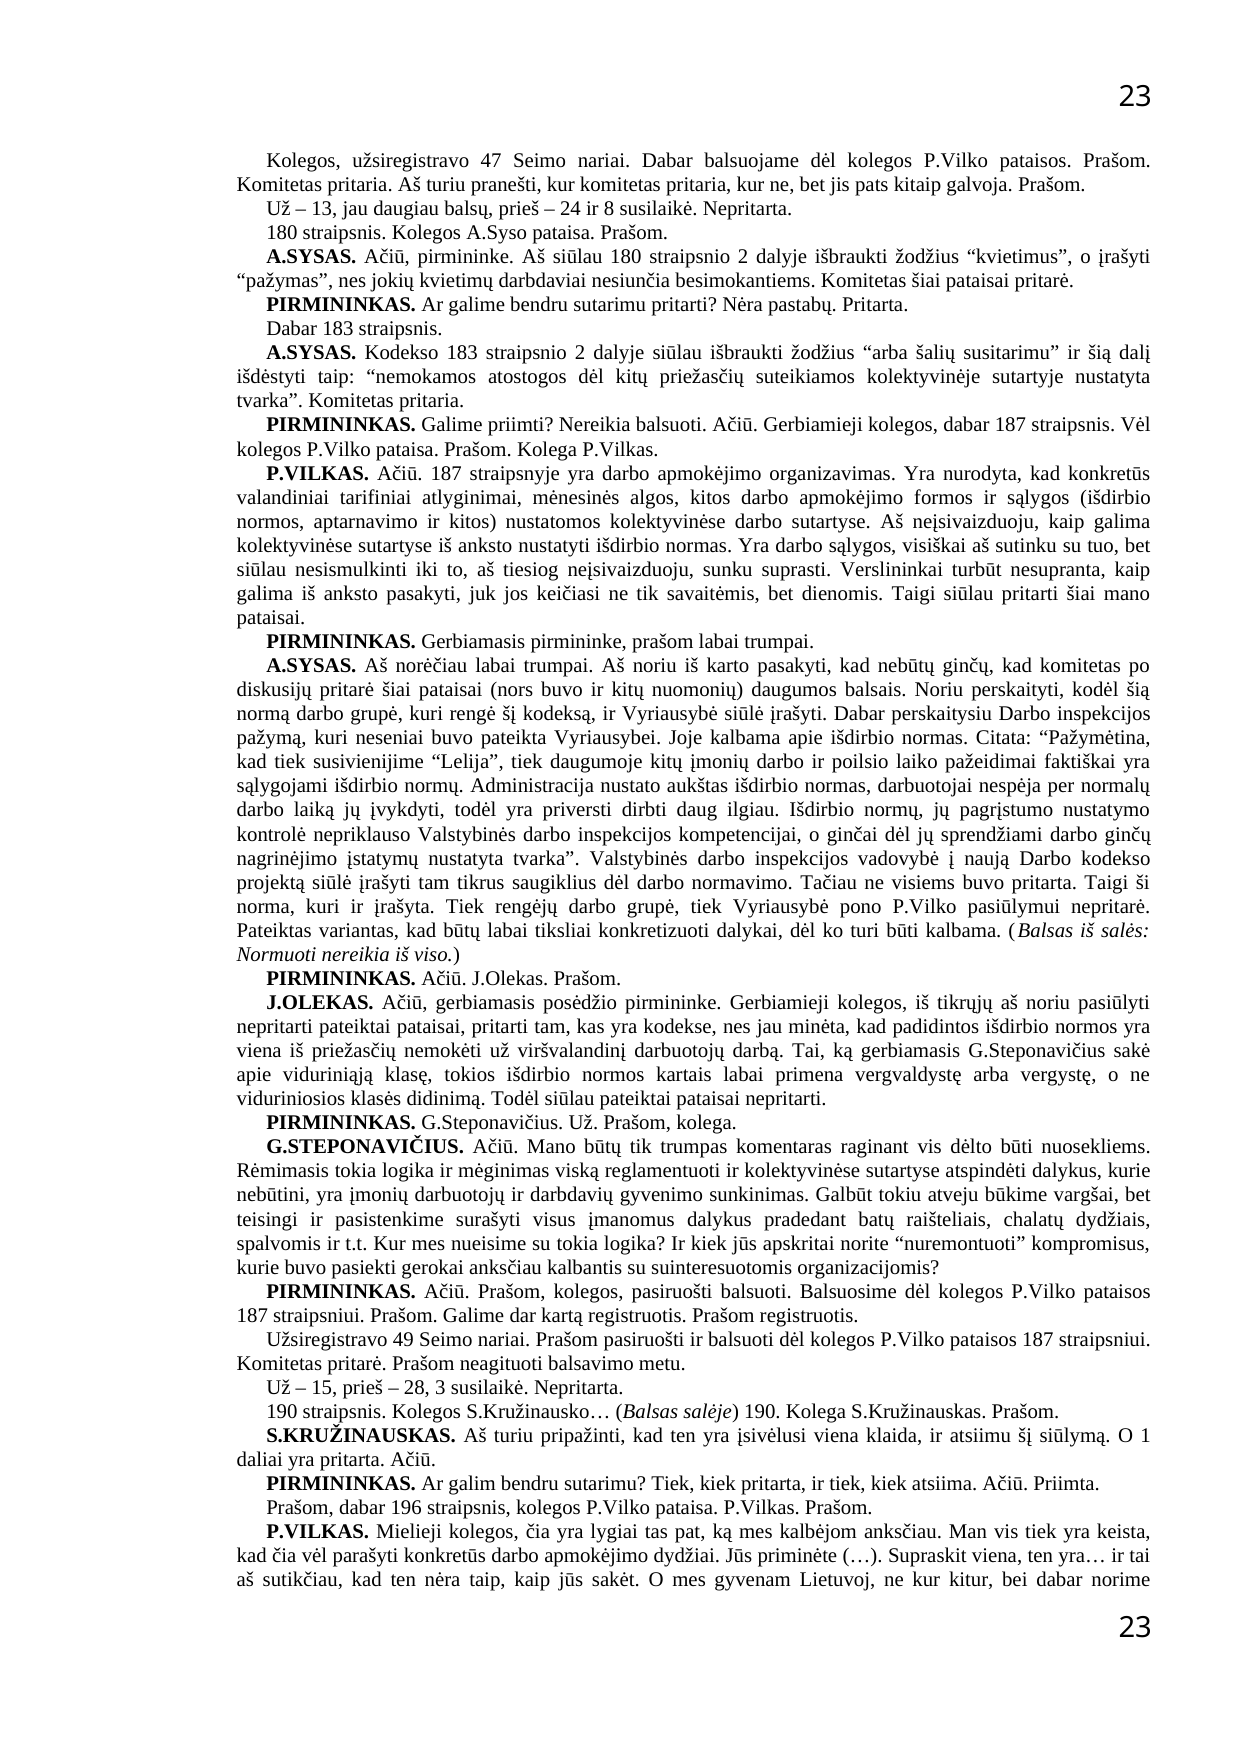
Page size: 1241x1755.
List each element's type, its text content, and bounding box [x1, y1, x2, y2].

text Už – 13, jau daugiau balsų, prieš – 24 ir 8 susilaikė. Nepritarta. [236, 196, 1152, 220]
text 180 straipsnis. Kolegos A.Syso pataisa. Prašom. [236, 220, 1152, 244]
text G.STEPONAVIČIUS. Ačiū. Mano būtų tik trumpas komentaras raginant vis dėlto būti nuosekliems. Rėmimasis tokia logika ir mėginimas viską reglamentuoti ir kolektyvinėse sutartyse atspindėti dalykus, kurie nebūtini, yra įmonių darbuotojų ir darbdavių gyvenimo sunkinimas. Galbūt tokiu atveju būkime vargšai, bet teisingi ir pasistenkime surašyti visus įmanomus dalykus pradedant batų raišteliais, chalatų dydžiais, spalvomis ir t.t. Kur mes nueisime su tokia logika? Ir kiek jūs apskritai norite “nuremontuoti” kompromisus, kurie buvo pasiekti gerokai anksčiau kalbantis su suinteresuotomis organizacijomis? [236, 1134, 1152, 1279]
text PIRMININKAS. Ar galime bendru sutarimu pritarti? Nėra pastabų. Pritarta. [236, 292, 1152, 316]
text Dabar 183 straipsnis. [236, 316, 1152, 340]
text J.OLEKAS. Ačiū, gerbiamasis posėdžio pirmininke. Gerbiamieji kolegos, iš tikrųjų aš noriu pasiūlyti nepritarti pateiktai pataisai, pritarti tam, kas yra kodekse, nes jau minėta, kad padidintos išdirbio normos yra viena iš priežasčių nemokėti už viršvalandinį darbuotojų darbą. Tai, ką gerbiamasis G.Steponavičius sakė apie viduriniąją klasę, tokios išdirbio normos kartais labai primena vergvaldystę arba vergystę, o ne viduriniosios klasės didinimą. Todėl siūlau pateiktai pataisai nepritarti. [236, 990, 1152, 1110]
text Už – 15, prieš – 28, 3 susilaikė. Nepritarta. [236, 1375, 1152, 1399]
text P.VILKAS. Ačiū. 187 straipsnyje yra darbo apmokėjimo organizavimas. Yra nurodyta, kad konkretūs valandiniai tarifiniai atlyginimai, mėnesinės algos, kitos darbo apmokėjimo formos ir sąlygos (išdirbio normos, aptarnavimo ir kitos) nustatomos kolektyvinėse darbo sutartyse. Aš neįsivaizduoju, kaip galima kolektyvinėse sutartyse iš anksto nustatyti išdirbio normas. Yra darbo sąlygos, visiškai aš sutinku su tuo, bet siūlau nesismulkinti iki to, aš tiesiog neįsivaizduoju, sunku suprasti. Verslininkai turbūt nesupranta, kaip galima iš anksto pasakyti, juk jos keičiasi ne tik savaitėmis, bet dienomis. Taigi siūlau pritarti šiai mano pataisai. [236, 461, 1152, 629]
text PIRMININKAS. Ačiū. J.Olekas. Prašom. [236, 966, 1152, 990]
text Užsiregistravo 49 Seimo nariai. Prašom pasiruošti ir balsuoti dėl kolegos P.Vilko pataisos 187 straipsniui. Komitetas pritarė. Prašom neagituoti balsavimo metu. [236, 1327, 1152, 1375]
text A.SYSAS. Kodekso 183 straipsnio 2 dalyje siūlau išbraukti žodžius “arba šalių susitarimu” ir šią dalį išdėstyti taip: “nemokamos atostogos dėl kitų priežasčių suteikiamos kolektyvinėje sutartyje nustatyta tvarka”. Komitetas pritaria. [236, 340, 1152, 412]
text PIRMININKAS. Gerbiamasis pirmininke, prašom labai trumpai. [236, 629, 1152, 653]
text PIRMININKAS. Galime priimti? Nereikia balsuoti. Ačiū. Gerbiamieji kolegos, dabar 187 straipsnis. Vėl kolegos P.Vilko pataisa. Prašom. Kolega P.Vilkas. [236, 412, 1152, 461]
text PIRMININKAS. Ar galim bendru sutarimu? Tiek, kiek pritarta, ir tiek, kiek atsiima. Ačiū. Priimta. [236, 1471, 1152, 1495]
text PIRMININKAS. Ačiū. Prašom, kolegos, pasiruošti balsuoti. Balsuosime dėl kolegos P.Vilko pataisos 187 straipsniui. Prašom. Galime dar kartą registruotis. Prašom registruotis. [236, 1279, 1152, 1327]
text S.KRUŽINAUSKAS. Aš turiu pripažinti, kad ten yra įsivėlusi viena klaida, ir atsiimu šį siūlymą. O 1 daliai yra pritarta. Ačiū. [236, 1423, 1152, 1471]
text A.SYSAS. Aš norėčiau labai trumpai. Aš noriu iš karto pasakyti, kad nebūtų ginčų, kad komitetas po diskusijų pritarė šiai pataisai (nors buvo ir kitų nuomonių) daugumos balsais. Noriu perskaityti, kodėl šią normą darbo grupė, kuri rengė šį kodeksą, ir Vyriausybė siūlė įrašyti. Dabar perskaitysiu Darbo inspekcijos pažymą, kuri neseniai buvo pateikta Vyriausybei. Joje kalbama apie išdirbio normas. Citata: “Pažymėtina, kad tiek susivienijime “Lelija”, tiek daugumoje kitų įmonių darbo ir poilsio laiko pažeidimai faktiškai yra sąlygojami išdirbio normų. Administracija nustato aukštas išdirbio normas, darbuotojai nespėja per normalų darbo laiką jų įvykdyti, todėl yra priversti dirbti daug ilgiau. Išdirbio normų, jų pagrįstumo nustatymo kontrolė nepriklauso Valstybinės darbo inspekcijos kompetencijai, o ginčai dėl jų sprendžiami darbo ginčų nagrinėjimo įstatymų nustatyta tvarka”. Valstybinės darbo inspekcijos vadovybė į naują Darbo kodekso projektą siūlė įrašyti tam tikrus saugiklius dėl darbo normavimo. Tačiau ne visiems buvo pritarta. Taigi ši norma, kuri ir įrašyta. Tiek rengėjų darbo grupė, tiek Vyriausybė pono P.Vilko pasiūlymui nepritarė. Pateiktas variantas, kad būtų labai tiksliai konkretizuoti dalykai, dėl ko turi būti kalbama. (Balsas iš salės: Normuoti nereikia iš viso.) [236, 653, 1152, 966]
text PIRMININKAS. G.Steponavičius. Už. Prašom, kolega. [236, 1110, 1152, 1134]
text A.SYSAS. Ačiū, pirmininke. Aš siūlau 180 straipsnio 2 dalyje išbraukti žodžius “kvietimus”, o įrašyti “pažymas”, nes jokių kvietimų darbdaviai nesiunčia besimokantiems. Komitetas šiai pataisai pritarė. [236, 244, 1152, 292]
text P.VILKAS. Mielieji kolegos, čia yra lygiai tas pat, ką mes kalbėjom anksčiau. Man vis tiek yra keista, kad čia vėl parašyti konkretūs darbo apmokėjimo dydžiai. Jūs priminėte (…). Supraskit viena, ten yra… ir tai aš sutikčiau, kad ten nėra taip, kaip jūs sakėt. O mes gyvenam Lietuvoj, ne kur kitur, bei dabar norime [236, 1519, 1152, 1591]
text Prašom, dabar 196 straipsnis, kolegos P.Vilko pataisa. P.Vilkas. Prašom. [236, 1495, 1152, 1519]
text Kolegos, užsiregistravo 47 Seimo nariai. Dabar balsuojame dėl kolegos P.Vilko pataisos. Prašom. Komitetas pritaria. Aš turiu pranešti, kur komitetas pritaria, kur ne, bet jis pats kitaip galvoja. Prašom. [236, 148, 1152, 196]
text 190 straipsnis. Kolegos S.Kružinausko… (Balsas salėje) 190. Kolega S.Kružinauskas. Prašom. [236, 1399, 1152, 1423]
